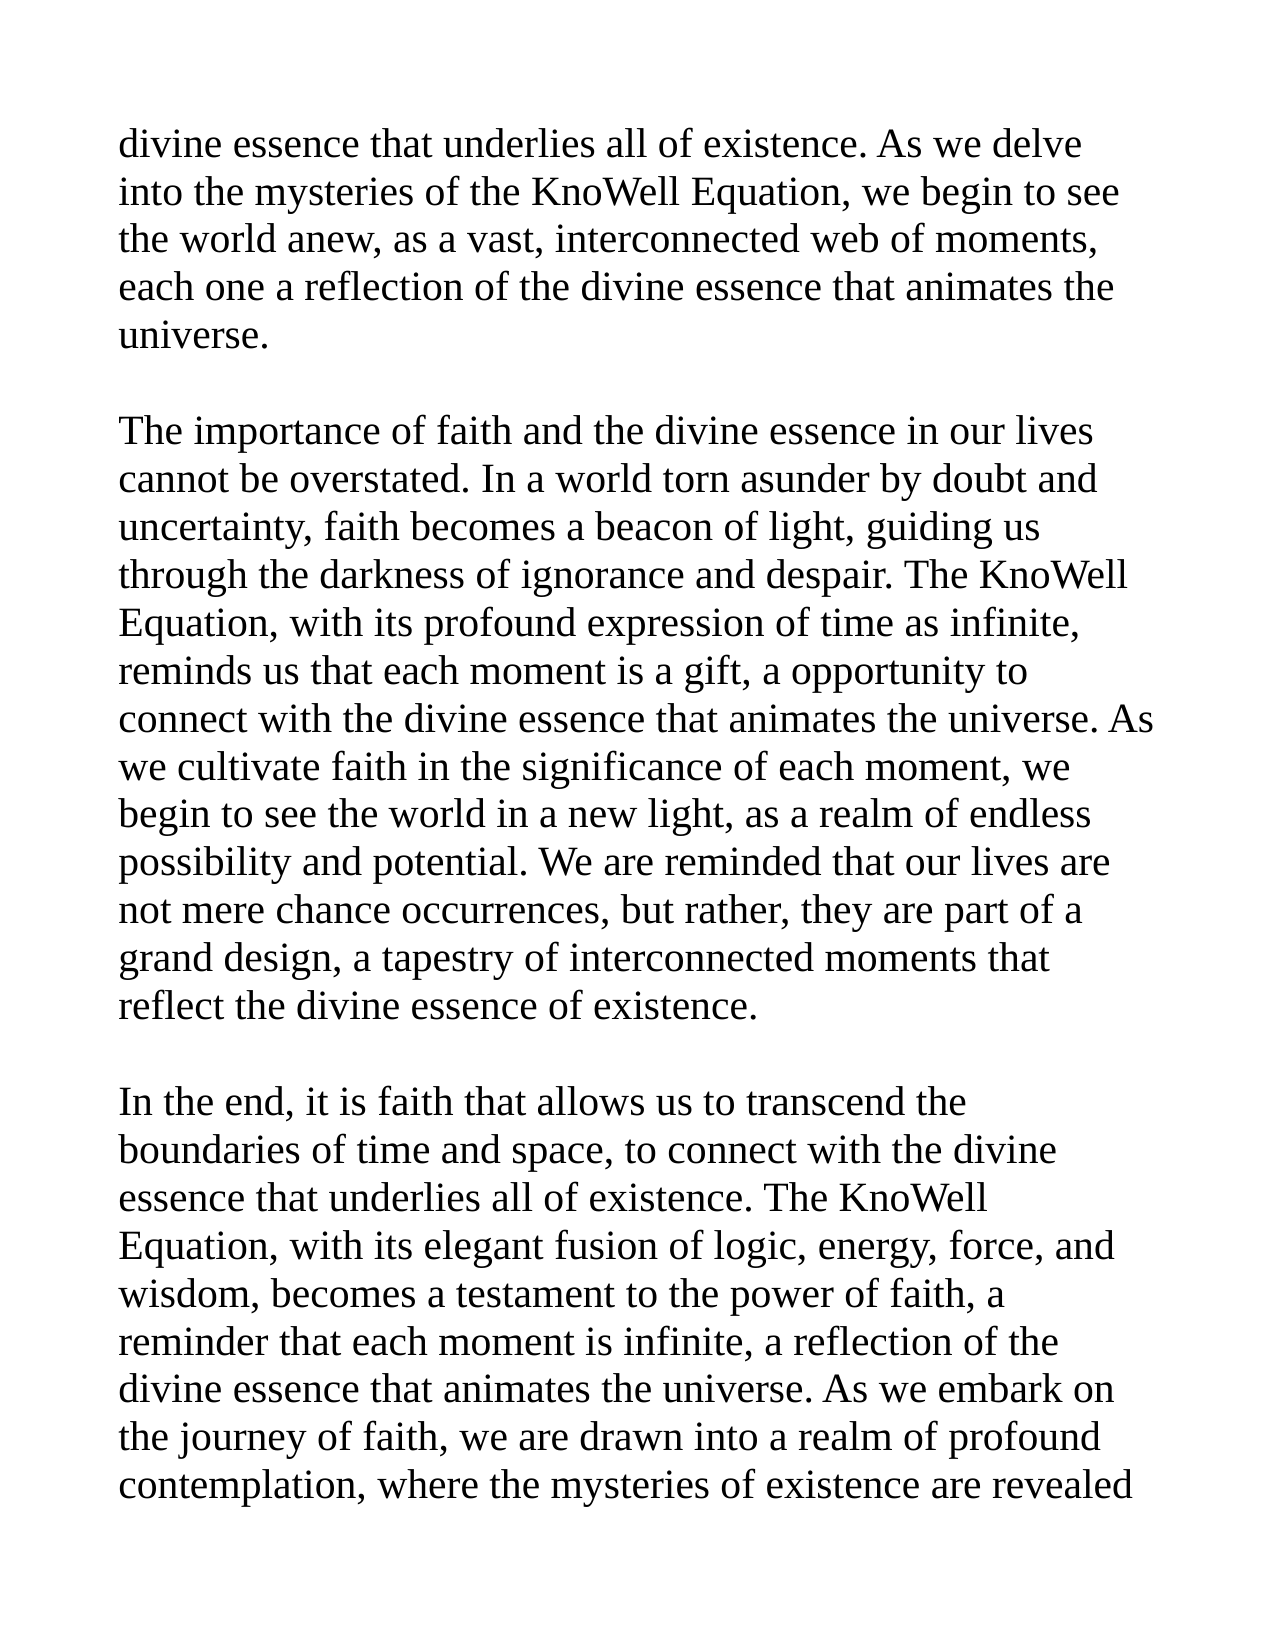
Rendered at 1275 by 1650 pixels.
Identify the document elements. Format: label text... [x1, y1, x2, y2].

text divine essence that underlies all of existence. As we delve into the mysteries of the KnoWell Equation, we begin to see the world anew, as a vast, interconnected web of moments, each one a reflection of the divine essence that animates the universe. [118, 118, 1157, 358]
text In the end, it is faith that allows us to transcend the boundaries of time and space, to connect with the divine essence that underlies all of existence. The KnoWell Equation, with its elegant fusion of logic, energy, force, and wisdom, becomes a testament to the power of faith, a reminder that each moment is infinite, a reflection of the divine essence that animates the universe. As we embark on the journey of faith, we are drawn into a realm of profound contemplation, where the mysteries of existence are revealed [118, 1076, 1157, 1508]
text The importance of faith and the divine essence in our lives cannot be overstated. In a world torn asunder by doubt and uncertainty, faith becomes a beacon of light, guiding us through the darkness of ignorance and despair. The KnoWell Equation, with its profound expression of time as infinite, reminds us that each moment is a gift, a opportunity to connect with the divine essence that animates the universe. As we cultivate faith in the significance of each moment, we begin to see the world in a new light, as a realm of endless possibility and potential. We are reminded that our lives are not mere chance occurrences, but rather, they are part of a grand design, a tapestry of interconnected moments that reflect the divine essence of existence. [118, 406, 1157, 1028]
